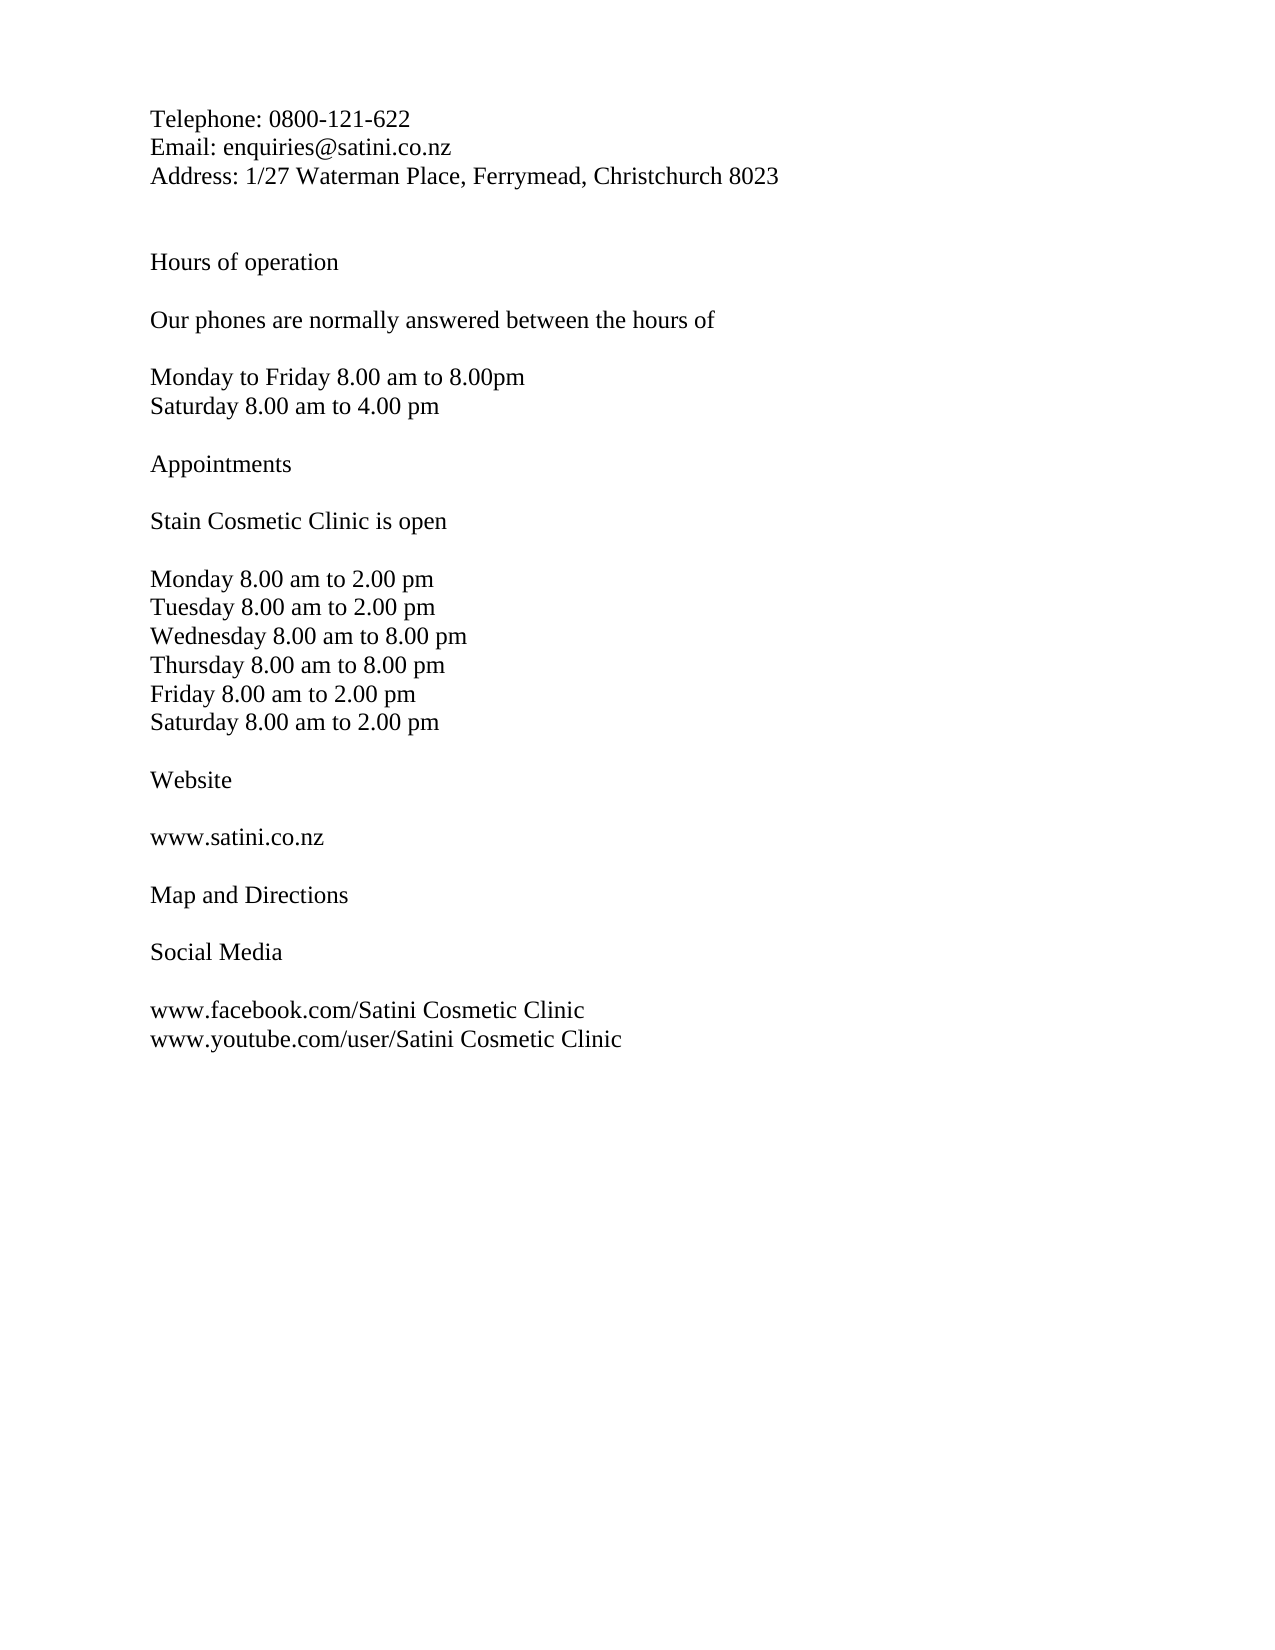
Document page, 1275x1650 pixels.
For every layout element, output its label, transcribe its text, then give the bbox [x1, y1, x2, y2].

text Friday 8.00 am to 2.00 pm [150, 679, 1125, 707]
text Wednesday 8.00 am to 8.00 pm [150, 621, 1125, 650]
text Map and Directions [150, 880, 1125, 909]
text Address: 1/27 Waterman Place, Ferrymead, Christchurch 8023 [150, 161, 1125, 190]
text Appointments [150, 449, 1125, 477]
text Hours of operation [150, 247, 1125, 276]
text Email: enquiries@satini.co.nz [150, 132, 1125, 161]
text www.facebook.com/Satini Cosmetic Clinic [150, 995, 1125, 1024]
text Social Media [150, 937, 1125, 966]
text www.youtube.com/user/Satini Cosmetic Clinic [150, 1024, 1125, 1052]
text Saturday 8.00 am to 2.00 pm [150, 707, 1125, 736]
text Saturday 8.00 am to 4.00 pm [150, 391, 1125, 420]
text Monday to Friday 8.00 am to 8.00pm [150, 362, 1125, 391]
text Monday 8.00 am to 2.00 pm [150, 564, 1125, 592]
text Tuesday 8.00 am to 2.00 pm [150, 592, 1125, 621]
text Website [150, 765, 1125, 794]
text www.satini.co.nz [150, 822, 1125, 851]
text Thursday 8.00 am to 8.00 pm [150, 650, 1125, 679]
text Our phones are normally answered between the hours of [150, 305, 1125, 334]
text Telephone: 0800-121-622 [150, 104, 1125, 132]
text Stain Cosmetic Clinic is open [150, 506, 1125, 535]
